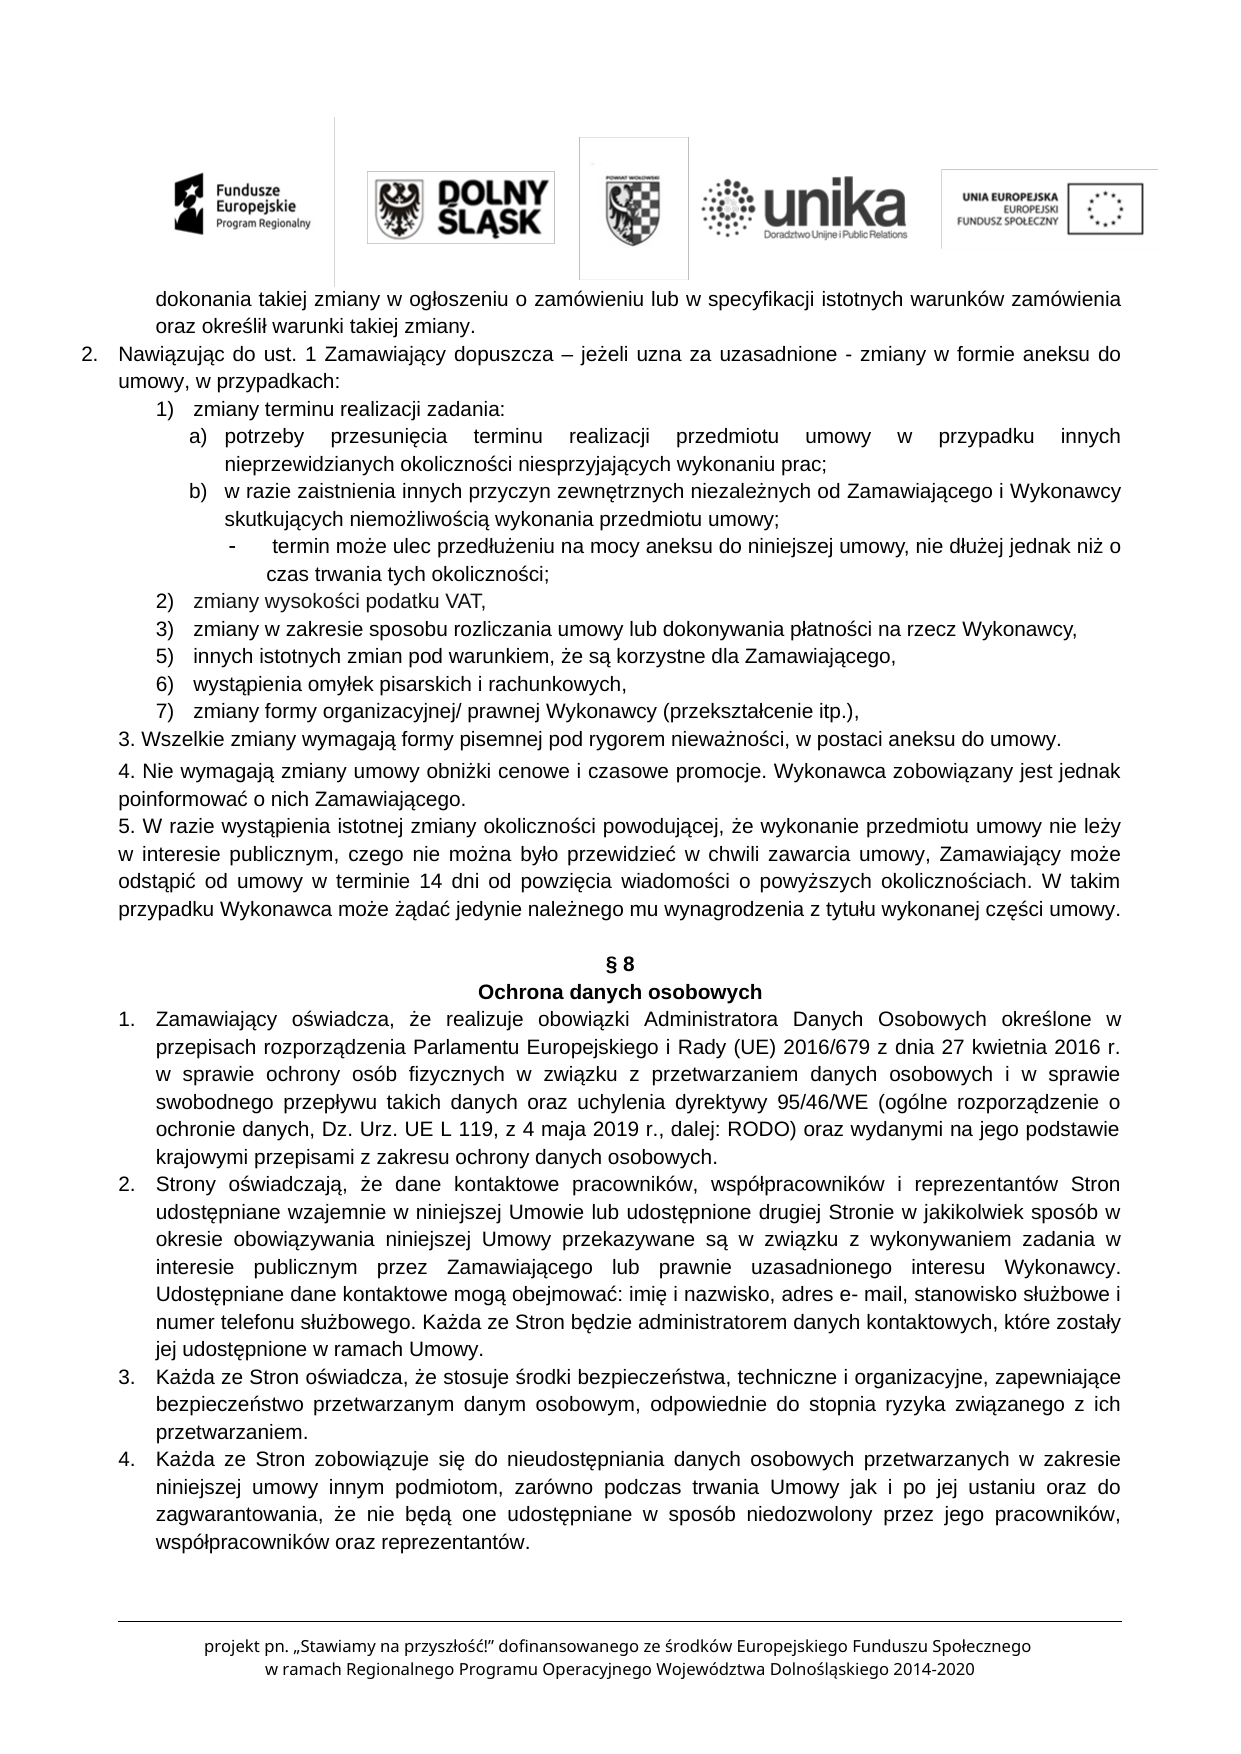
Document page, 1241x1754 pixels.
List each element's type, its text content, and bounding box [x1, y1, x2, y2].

list potrzeby przesunięcia terminu realizacji przedmiotu umowy w przypadku innych nieprzewidzianych okoliczności niesprzyjających wykonaniu prac; [189, 424, 1122, 475]
list zmiany wysokości podatku VAT, [156, 589, 1122, 613]
list Każda ze Stron oświadcza, że stosuje środki bezpieczeństwa, techniczne i organizacyjne, zapewniające bezpieczeństwo przetwarzanym danym osobowym, odpowiednie do stopnia ryzyka związanego z ich przetwarzaniem. [118, 1365, 1122, 1444]
list Zamawiający oświadcza, że realizuje obowiązki Administratora Danych Osobowych określone w przepisach rozporządzenia Parlamentu Europejskiego i Rady (UE) 2016/679 z dnia 27 kwietnia 2016 r. w sprawie ochrony osób fizycznych w związku z przetwarzaniem danych osobowych i w sprawie swobodnego przepływu takich danych oraz uchylenia dyrektywy 95/46/WE (ogólne rozporządzenie o ochronie danych, Dz. Urz. UE L 119, z 4 maja 2019 r., dalej: RODO) oraz wydanymi na jego podstawie krajowymi przepisami z zakresu ochrony danych osobowych. [118, 1007, 1122, 1169]
list w razie zaistnienia innych przyczyn zewnętrznych niezależnych od Zamawiającego i Wykonawcy skutkujących niemożliwością wykonania przedmiotu umowy; [189, 479, 1122, 530]
text 5. W razie wystąpienia istotnej zmiany okoliczności powodującej, że wykonanie przedmiotu umowy nie leży w interesie publicznym, czego nie można było przewidzieć w chwili zawarcia umowy, Zamawiający może odstąpić od umowy w terminie 14 dni od powzięcia wiadomości o powyższych okolicznościach. W takim przypadku Wykonawca może żądać jedynie należnego mu wynagrodzenia z tytułu wykonanej części umowy. [118, 814, 1122, 921]
list zmiany w zakresie sposobu rozliczania umowy lub dokonywania płatności na rzecz Wykonawcy, [156, 616, 1122, 640]
list termin może ulec przedłużeniu na mocy aneksu do niniejszej umowy, nie dłużej jednak niż o czas trwania tych okoliczności; [228, 534, 1122, 585]
text § 8 [118, 952, 1122, 976]
text 4. Nie wymagają zmiany umowy obniżki cenowe i czasowe promocje. Wykonawca zobowiązany jest jednak poinformować o nich Zamawiającego. [118, 759, 1122, 811]
list Nawiązując do ust. 1 Zamawiający dopuszcza – jeżeli uzna za uzasadnione - zmiany w formie aneksu do umowy, w przypadkach: [81, 341, 1122, 393]
text 3. Wszelkie zmiany wymagają formy pisemnej pod rygorem nieważności, w postaci aneksu do umowy. [118, 726, 1122, 750]
text Ochrona danych osobowych [118, 980, 1122, 1004]
list innych istotnych zmian pod warunkiem, że są korzystne dla Zamawiającego, [156, 644, 1122, 668]
list Każda ze Stron zobowiązuje się do nieudostępniania danych osobowych przetwarzanych w zakresie niniejszej umowy innym podmiotom, zarówno podczas trwania Umowy jak i po jej ustaniu oraz do zagwarantowania, że nie będą one udostępniane w sposób niedozwolony przez jego pracowników, współpracowników oraz reprezentantów. [118, 1447, 1122, 1554]
list zmiany formy organizacyjnej/ prawnej Wykonawcy (przekształcenie itp.), [156, 699, 1122, 723]
list Strony oświadczają, że dane kontaktowe pracowników, współpracowników i reprezentantów Stron udostępniane wzajemnie w niniejszej Umowie lub udostępnione drugiej Stronie w jakikolwiek sposób w okresie obowiązywania niniejszej Umowy przekazywane są w związku z wykonywaniem zadania w interesie publicznym przez Zamawiającego lub prawnie uzasadnionego interesu Wykonawcy. Udostępniane dane kontaktowe mogą obejmować: imię i nazwisko, adres e- mail, stanowisko służbowe i numer telefonu służbowego. Każda ze Stron będzie administratorem danych kontaktowych, które zostały jej udostępnione w ramach Umowy. [118, 1172, 1122, 1361]
list wystąpienia omyłek pisarskich i rachunkowych, [156, 671, 1122, 695]
list zmiany terminu realizacji zadania: [156, 396, 1122, 420]
list dokonania takiej zmiany w ogłoszeniu o zamówieniu lub w specyfikacji istotnych warunków zamówienia oraz określił warunki takiej zmiany. [118, 286, 1122, 338]
